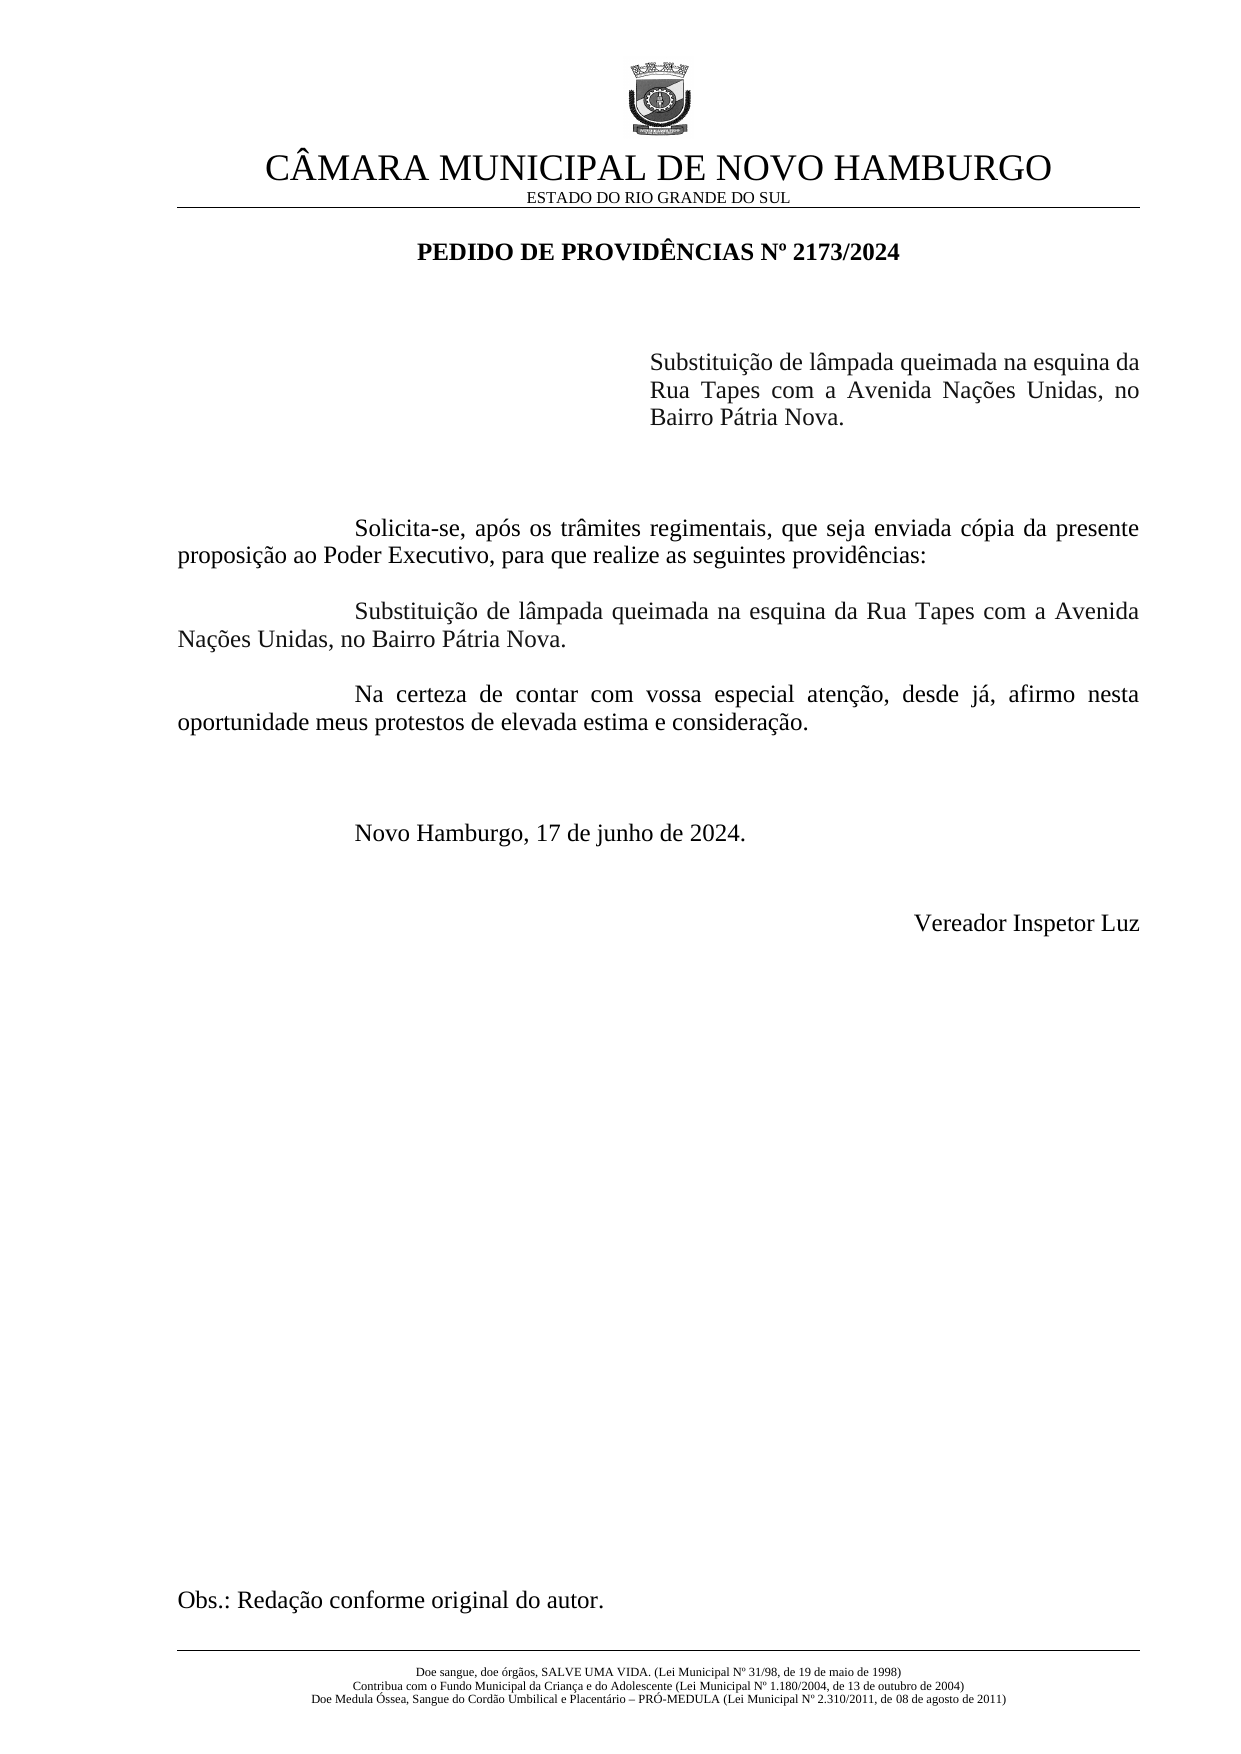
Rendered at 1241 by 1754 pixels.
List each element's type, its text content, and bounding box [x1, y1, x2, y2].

text Vereador Inspetor Luz [177, 909, 1140, 937]
text Solicita-se, após os trâmites regimentais, que seja enviada cópia da presente proposição ao Poder Executivo, para que realize as seguintes providências: [177, 514, 1140, 569]
text PEDIDO DE PROVIDÊNCIAS Nº 2173/2024 [177, 238, 1140, 265]
text Substituição de lâmpada queimada na esquina da Rua Tapes com a Avenida Nações Unidas, no Bairro Pátria Nova. [177, 597, 1140, 652]
text Substituição de lâmpada queimada na esquina da Rua Tapes com a Avenida Nações Unidas, no Bairro Pátria Nova. [649, 348, 1140, 431]
text Na certeza de contar com vossa especial atenção, desde já, afirmo nesta oportunidade meus protestos de elevada estima e consideração. [177, 680, 1140, 736]
text Obs.: Redação conforme original do autor. [177, 1586, 1140, 1614]
text Novo Hamburgo, 17 de junho de 2024. [177, 819, 1140, 846]
